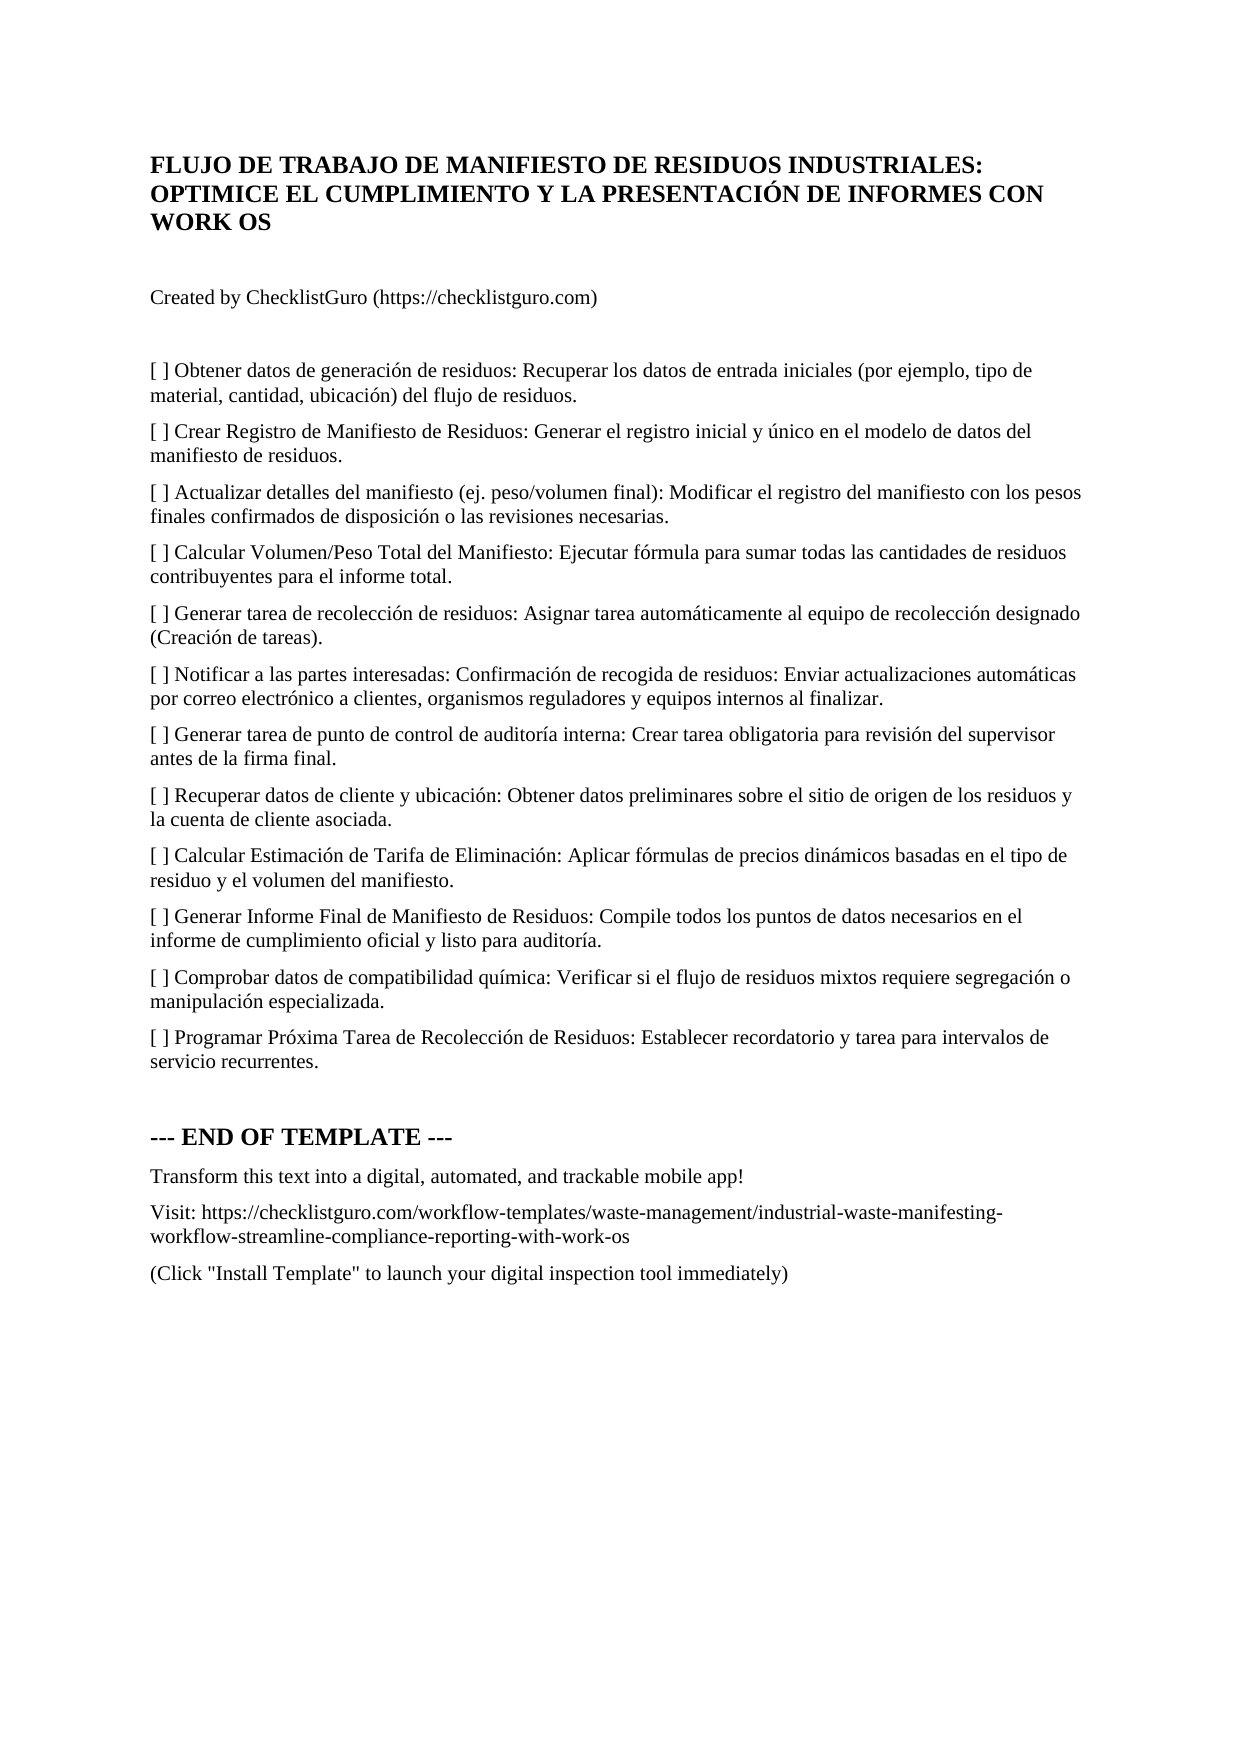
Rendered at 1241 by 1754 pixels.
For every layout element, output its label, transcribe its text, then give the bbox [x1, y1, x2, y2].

text [ ] Calcular Volumen/Peso Total del Manifiesto: Ejecutar fórmula para sumar todas las cantidades de residuos contribuyentes para el informe total. [150, 540, 1090, 588]
text [ ] Recuperar datos de cliente y ubicación: Obtener datos preliminares sobre el sitio de origen de los residuos y la cuenta de cliente asociada. [150, 783, 1090, 831]
text [ ] Generar Informe Final de Manifiesto de Residuos: Compile todos los puntos de datos necesarios en el informe de cumplimiento oficial y listo para auditoría. [150, 904, 1090, 952]
text [ ] Generar tarea de punto de control de auditoría interna: Crear tarea obligatoria para revisión del supervisor antes de la firma final. [150, 722, 1090, 770]
text [ ] Comprobar datos de compatibilidad química: Verificar si el flujo de residuos mixtos requiere segregación o manipulación especializada. [150, 965, 1090, 1013]
text [ ] Generar tarea de recolección de residuos: Asignar tarea automáticamente al equipo de recolección designado (Creación de tareas). [150, 601, 1090, 649]
text [ ] Actualizar detalles del manifiesto (ej. peso/volumen final): Modificar el registro del manifiesto con los pesos finales confirmados de disposición o las revisiones necesarias. [150, 480, 1090, 528]
text Created by ChecklistGuro (https://checklistguro.com) [150, 285, 1090, 309]
text Visit: https://checklistguro.com/workflow-templates/waste-management/industrial-waste-manifesting-workflow-streamline-compliance-reporting-with-work-os [150, 1200, 1090, 1248]
text [ ] Notificar a las partes interesadas: Confirmación de recogida de residuos: Enviar actualizaciones automáticas por correo electrónico a clientes, organismos reguladores y equipos internos al finalizar. [150, 662, 1090, 710]
text Transform this text into a digital, automated, and trackable mobile app! [150, 1164, 1090, 1188]
text [ ] Calcular Estimación de Tarifa de Eliminación: Aplicar fórmulas de precios dinámicos basadas en el tipo de residuo y el volumen del manifiesto. [150, 843, 1090, 892]
text --- END OF TEMPLATE --- [150, 1122, 1090, 1151]
text [ ] Obtener datos de generación de residuos: Recuperar los datos de entrada iniciales (por ejemplo, tipo de material, cantidad, ubicación) del flujo de residuos. [150, 358, 1090, 407]
text [ ] Crear Registro de Manifiesto de Residuos: Generar el registro inicial y único en el modelo de datos del manifiesto de residuos. [150, 419, 1090, 467]
text FLUJO DE TRABAJO DE MANIFIESTO DE RESIDUOS INDUSTRIALES: OPTIMICE EL CUMPLIMIENTO Y LA PRESENTACIÓN DE INFORMES CON WORK OS [150, 150, 1090, 236]
text (Click "Install Template" to launch your digital inspection tool immediately) [150, 1261, 1090, 1285]
text [ ] Programar Próxima Tarea de Recolección de Residuos: Establecer recordatorio y tarea para intervalos de servicio recurrentes. [150, 1025, 1090, 1073]
